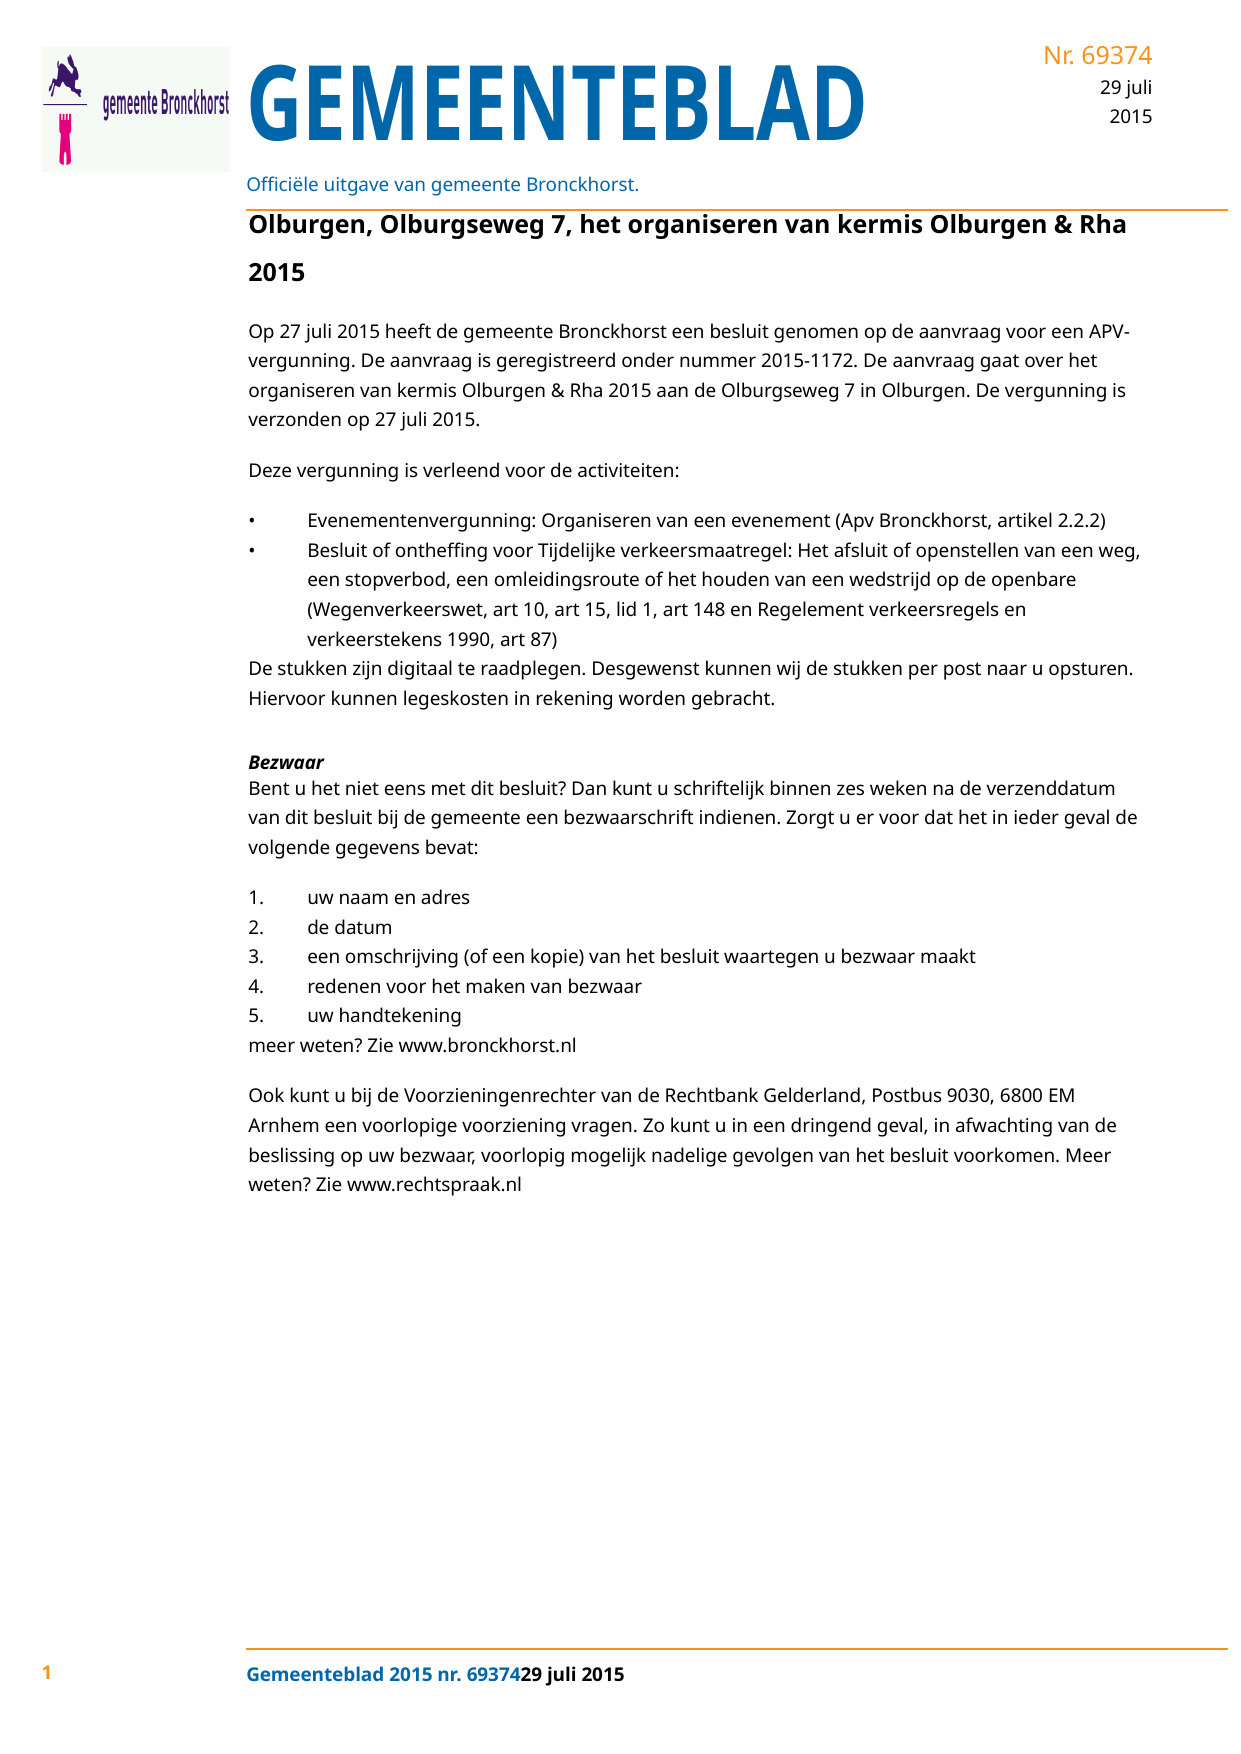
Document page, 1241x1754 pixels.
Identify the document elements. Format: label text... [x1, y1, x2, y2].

list redenen voor het maken van bezwaar [248, 973, 1152, 999]
text Deze vergunning is verleend voor de activiteiten: [248, 457, 1152, 483]
list uw handtekening [248, 1003, 1152, 1028]
text De stukken zijn digitaal te raadplegen. Desgewenst kunnen wij de stukken per post naar u opsturen. Hiervoor kunnen legeskosten in rekening worden gebracht. [248, 655, 1152, 711]
text Ook kunt u bij de Voorzieningenrechter van de Rechtbank Gelderland, Postbus 9030, 6800 EM Arnhem een voorlopige voorziening vragen. Zo kunt u in een dringend geval, in afwachting van de beslissing op uw bezwaar, voorlopig mogelijk nadelige gevolgen van het besluit voorkomen. Meer weten? Zie www.rechtspraak.nl [248, 1083, 1152, 1197]
text Bent u het niet eens met dit besluit? Dan kunt u schriftelijk binnen zes weken na de verzenddatum van dit besluit bij de gemeente een bezwaarschrift indienen. Zorgt u er voor dat het in ieder geval de volgende gegevens bevat: [248, 775, 1152, 859]
text Op 27 juli 2015 heeft de gemeente Bronckhorst een besluit genomen op de aanvraag voor een APV-vergunning. De aanvraag is geregistreerd onder nummer 2015-1172. De aanvraag gaat over het organiseren van kermis Olburgen & Rha 2015 aan de Olburgseweg 7 in Olburgen. De vergunning is verzonden op 27 juli 2015. [248, 318, 1152, 432]
text meer weten? Zie www.bronckhorst.nl [248, 1032, 1152, 1058]
list Besluit of ontheffing voor Tijdelijke verkeersmaatregel: Het afsluit of openstellen van een weg, een stopverbod, een omleidingsroute of het houden van een wedstrijd op de openbare (Wegenverkeerswet, art 10, art 15, lid 1, art 148 en Regelement verkeersregels en verkeerstekens 1990, art 87) [248, 537, 1152, 652]
text Bezwaar [248, 749, 1152, 775]
list een omschrijving (of een kopie) van het besluit waartegen u bezwaar maakt [248, 943, 1152, 969]
text Olburgen, Olburgseweg 7, het organiseren van kermis Olburgen & Rha 2015 [248, 211, 1152, 288]
list uw naam en adres [248, 884, 1152, 910]
list de datum [248, 914, 1152, 939]
list Evenementenvergunning: Organiseren van een evenement (Apv Bronckhorst, artikel 2.2.2) [248, 507, 1152, 533]
picture [41, 47, 231, 172]
